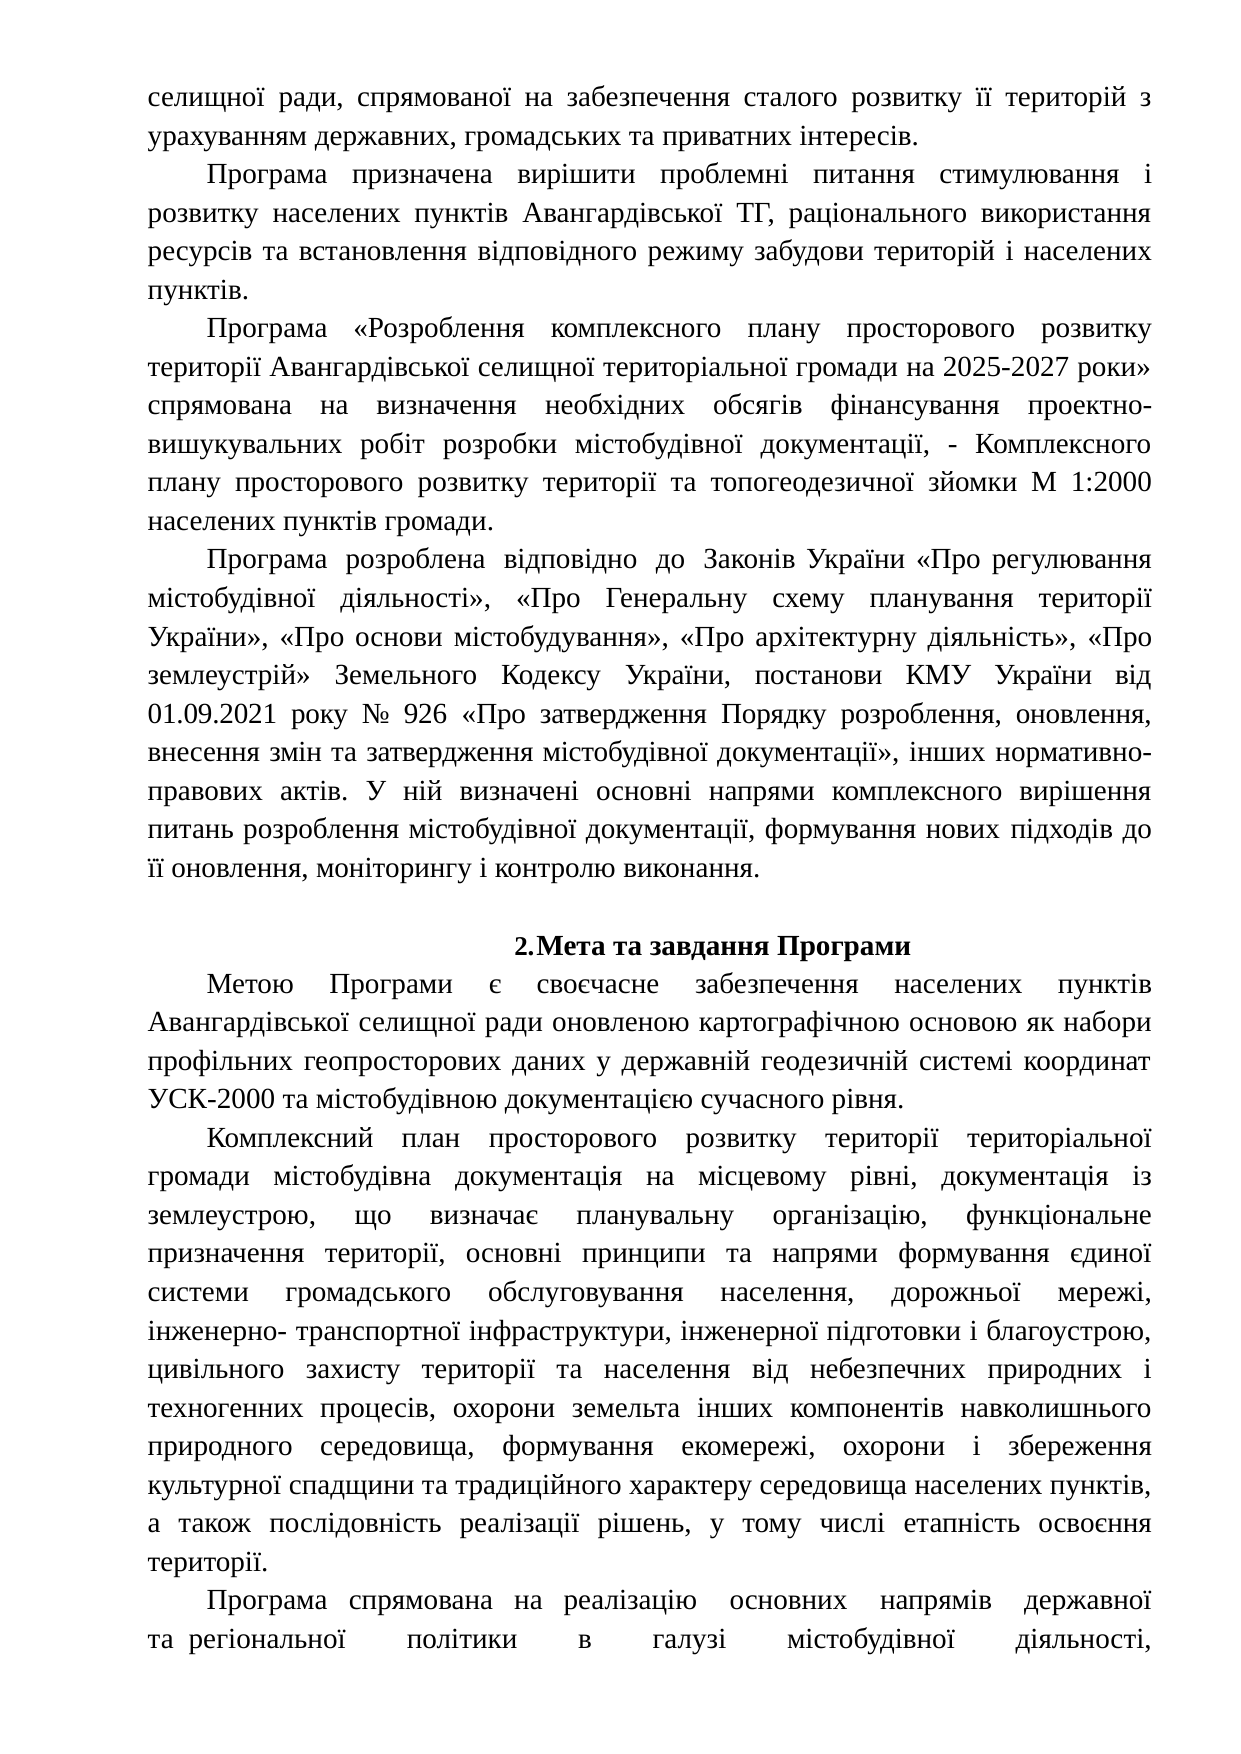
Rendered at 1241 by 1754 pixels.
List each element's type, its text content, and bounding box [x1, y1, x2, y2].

list Мета та завдання Програми [235, 928, 1190, 961]
text Комплексний план просторового розвитку території територіальної громади містобудівна документація на місцевому рівні, документація із землеустрою, що визначає планувальну організацію, функціональне призначення території, основні принципи та напрями формування єдиної системи громадського обслуговування населення, дорожньої мережі, інженерно- транспортної інфраструктури, інженерної підготовки і благоустрою, цивільного захисту території та населення від небезпечних природних і техногенних процесів, охорони земельта інших компонентів навколишнього природного середовища, формування екомережі, охорони і збереження культурної спадщини та традиційного характеру середовища населених пунктів, а також послідовність реалізації рішень, у тому числі етапність освоєння території. [147, 1120, 1152, 1577]
text Метою Програми є своєчасне забезпечення населених пунктів Авангардівської селищної ради оновленою картографічною основою як набори профільних геопросторових даних у державній геодезичній системі координат УСК-2000 та містобудівною документацією сучасного рівня. [147, 966, 1152, 1115]
text Програма розроблена відповідно до Законів України «Про регулювання містобудівної діяльності», «Про Генеральну схему планування території України», «Про основи містобудування», «Про архітектурну діяльність», «Про землеустрій» Земельного Кодексу України, постанови КМУ України від 01.09.2021 року № 926 «Про затвердження Порядку розроблення, оновлення, внесення змін та затвердження містобудівної документації», інших нормативно-правових актів. У ній визначені основні напрями комплексного вирішення питань розроблення містобудівної документації, формування нових підходів до її оновлення, моніторингу і контролю виконання. [147, 542, 1152, 883]
text Програма спрямована на реалізацію основних напрямів державної та регіональної політики в галузі містобудівної діяльності, [147, 1582, 1152, 1654]
text Програма призначена вирішити проблемні питання стимулювання і розвитку населених пунктів Авангардівської ТГ, раціонального використання ресурсів та встановлення відповідного режиму забудови територій і населених пунктів. [147, 156, 1152, 305]
text селищної ради, спрямованої на забезпечення сталого розвитку її територій з урахуванням державних, громадських та приватних інтересів. [147, 79, 1152, 151]
text Програма «Розроблення комплексного плану просторового розвитку території Авангардівської селищної територіальної громади на 2025-2027 роки» спрямована на визначення необхідних обсягів фінансування проектно- вишукувальних робіт розробки містобудівної документації, - Комплексного плану просторового розвитку території та топогеодезичної зйомки М 1:2000 населених пунктів громади. [147, 310, 1152, 537]
